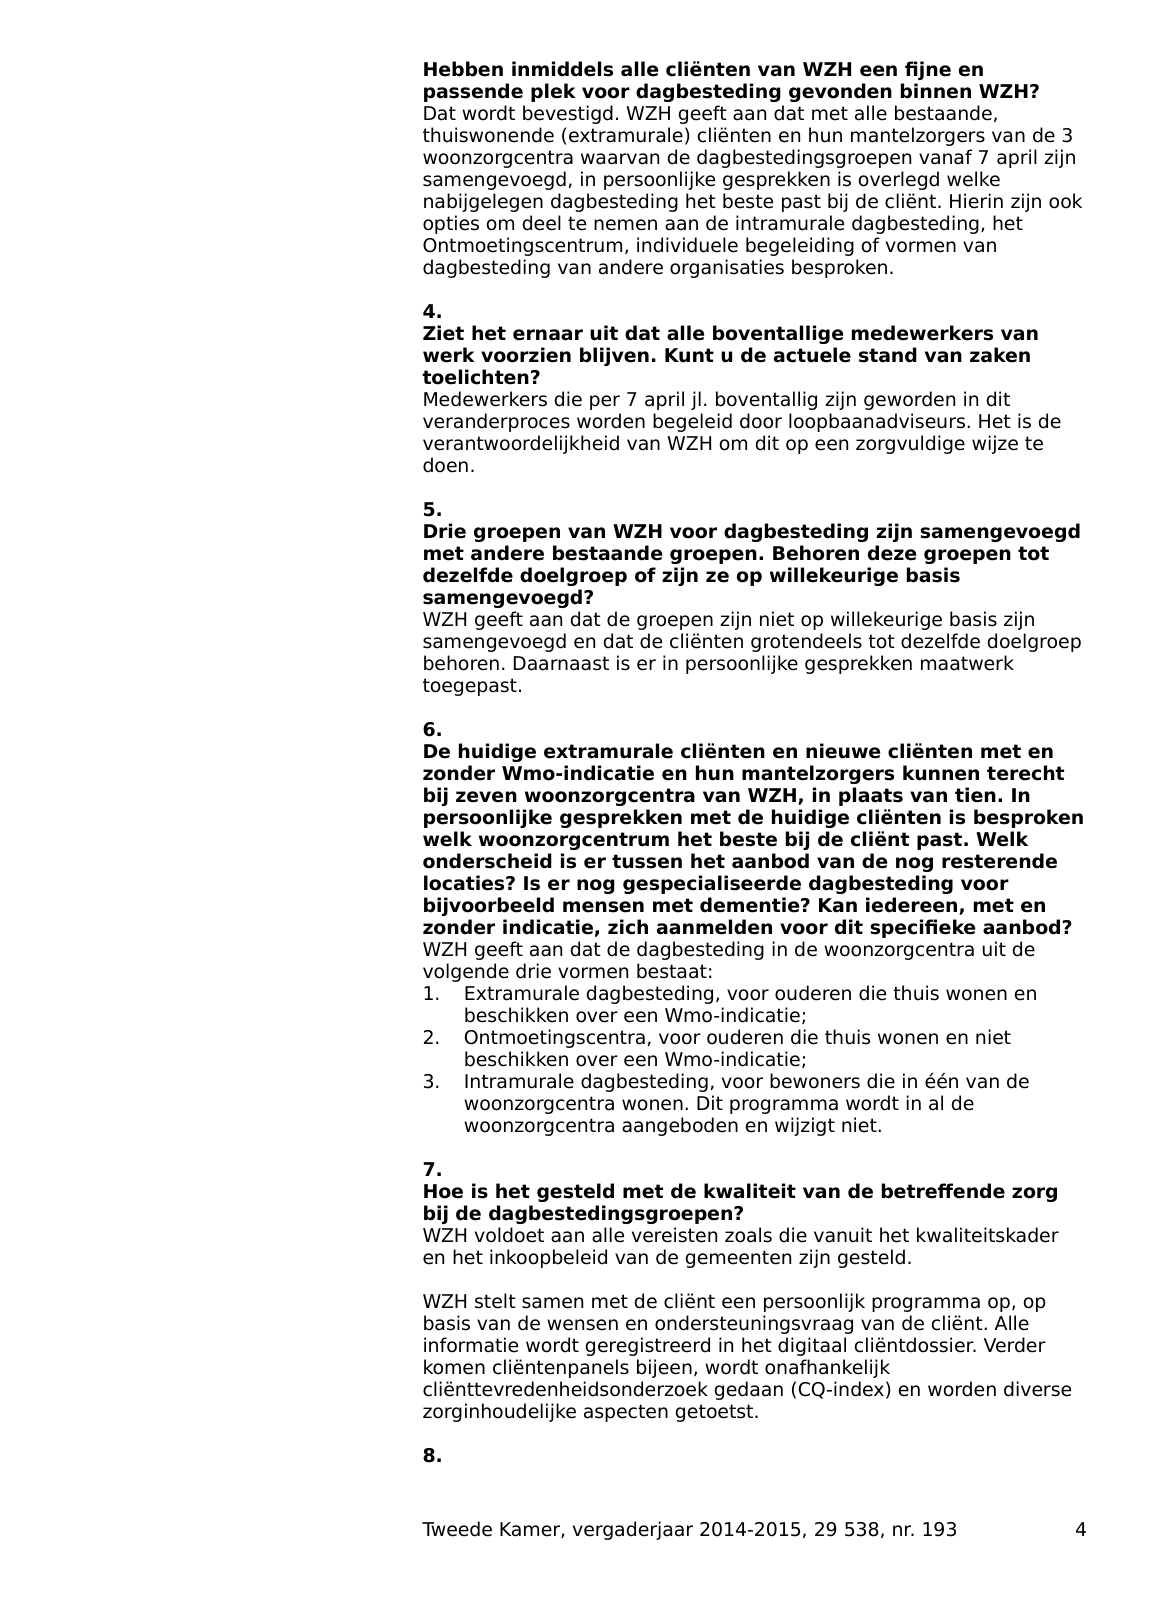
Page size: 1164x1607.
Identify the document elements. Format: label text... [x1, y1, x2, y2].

text 4. [422, 301, 1087, 323]
text Drie groepen van WZH voor dagbesteding zijn samengevoegd met andere bestaande groepen. Behoren deze groepen tot dezelfde doelgroep of zijn ze op willekeurige basis samengevoegd? [422, 521, 1087, 609]
text 7. [422, 1159, 1087, 1181]
text 1. Extramurale dagbesteding, voor ouderen die thuis wonen en beschikken over een Wmo-indicatie; [422, 983, 1087, 1027]
text WZH geeft aan dat de dagbesteding in de woonzorgcentra uit de volgende drie vormen bestaat: [422, 939, 1087, 983]
text Medewerkers die per 7 april jl. boventallig zijn geworden in dit veranderproces worden begeleid door loopbaanadviseurs. Het is de verantwoordelijkheid van WZH om dit op een zorgvuldige wijze te doen. [422, 389, 1087, 477]
text Dat wordt bevestigd. WZH geeft aan dat met alle bestaande, thuiswonende (extramurale) cliënten en hun mantelzorgers van de 3 woonzorgcentra waarvan de dagbestedingsgroepen vanaf 7 april zijn samengevoegd, in persoonlijke gesprekken is overlegd welke nabijgelegen dagbesteding het beste past bij de cliënt. Hierin zijn ook opties om deel te nemen aan de intramurale dagbesteding, het Ontmoetingscentrum, individuele begeleiding of vormen van dagbesteding van andere organisaties besproken. [422, 103, 1087, 279]
text 8. [422, 1445, 1087, 1467]
text Hebben inmiddels alle cliënten van WZH een fijne en passende plek voor dagbesteding gevonden binnen WZH? [422, 59, 1087, 103]
text Hoe is het gesteld met de kwaliteit van de betreffende zorg bij de dagbestedingsgroepen? [422, 1181, 1087, 1225]
text De huidige extramurale cliënten en nieuwe cliënten met en zonder Wmo-indicatie en hun mantelzorgers kunnen terecht bij zeven woonzorgcentra van WZH, in plaats van tien. In persoonlijke gesprekken met de huidige cliënten is besproken welk woonzorgcentrum het beste bij de cliënt past. Welk onderscheid is er tussen het aanbod van de nog resterende locaties? Is er nog gespecialiseerde dagbesteding voor bijvoorbeeld mensen met dementie? Kan iedereen, met en zonder indicatie, zich aanmelden voor dit specifieke aanbod? [422, 741, 1087, 939]
text WZH voldoet aan alle vereisten zoals die vanuit het kwaliteitskader en het inkoopbeleid van de gemeenten zijn gesteld. [422, 1225, 1087, 1269]
text Ziet het ernaar uit dat alle boventallige medewerkers van werk voorzien blijven. Kunt u de actuele stand van zaken toelichten? [422, 323, 1087, 389]
text 6. [422, 719, 1087, 741]
text WZH stelt samen met de cliënt een persoonlijk programma op, op basis van de wensen en ondersteuningsvraag van de cliënt. Alle informatie wordt geregistreerd in het digitaal cliëntdossier. Verder komen cliëntenpanels bijeen, wordt onafhankelijk cliënttevredenheidsonderzoek gedaan (CQ-index) en worden diverse zorginhoudelijke aspecten getoetst. [422, 1291, 1087, 1423]
text 5. [422, 499, 1087, 521]
text 2. Ontmoetingscentra, voor ouderen die thuis wonen en niet beschikken over een Wmo-indicatie; [422, 1027, 1087, 1071]
text WZH geeft aan dat de groepen zijn niet op willekeurige basis zijn samengevoegd en dat de cliënten grotendeels tot dezelfde doelgroep behoren. Daarnaast is er in persoonlijke gesprekken maatwerk toegepast. [422, 609, 1087, 697]
text 3. Intramurale dagbesteding, voor bewoners die in één van de woonzorgcentra wonen. Dit programma wordt in al de woonzorgcentra aangeboden en wijzigt niet. [422, 1071, 1087, 1137]
